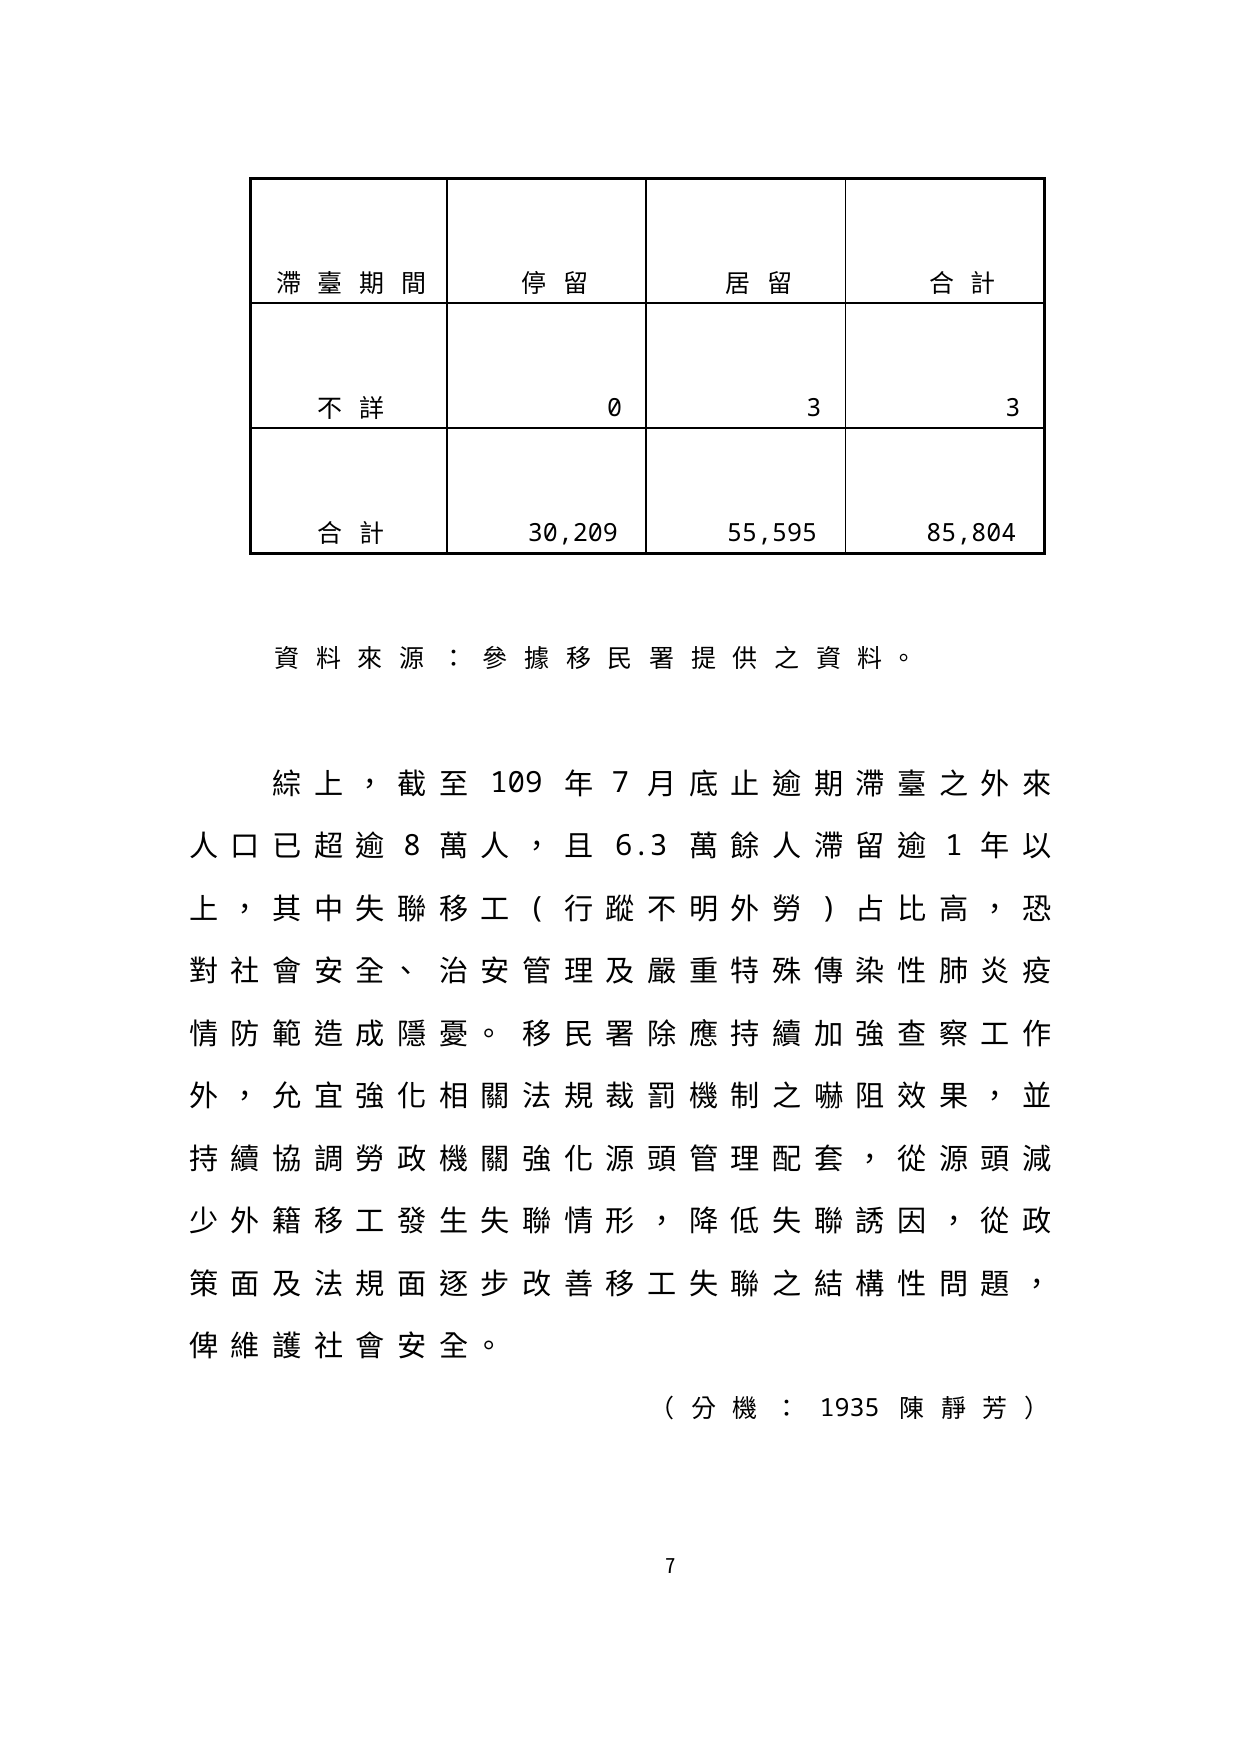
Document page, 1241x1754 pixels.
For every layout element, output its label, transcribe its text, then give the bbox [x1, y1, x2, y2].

table_header 滯臺期間 [252, 180, 446, 302]
table_cell 合計 [252, 429, 446, 552]
table_cell 30,209 [448, 429, 645, 552]
table_header 合計 [846, 180, 1043, 302]
table_header 居留 [647, 180, 845, 302]
table_cell 不詳 [252, 304, 446, 427]
text （分機：1935陳靜芳） [183, 1365, 1058, 1427]
table_cell 3 [647, 304, 845, 427]
table_cell 0 [448, 304, 645, 427]
text 綜上，截至109年7月底止逾期滯臺之外來人口已超逾8萬人，且6.3萬餘人滯留逾1年以上，其中失聯移工(行蹤不明外勞)占比高，恐對社會安全、治安管理及嚴重特殊傳染性肺炎疫情防範造成隱憂。移民署除應持續加強查察工作外，允宜強化相關法規裁罰機制之嚇阻效果，並持續協調勞政機關強化源頭管理配套，從源頭減少外籍移工發生失聯情形，降低失聯誘因，從政策面及法規面逐步改善移工失聯之結構性問題，俾維護社會安全。 [183, 740, 1058, 1365]
table_header 停留 [448, 180, 645, 302]
table_cell 3 [846, 304, 1043, 427]
table_cell 55,595 [647, 429, 845, 552]
text 資料來源：參據移民署提供之資料。 [242, 615, 1058, 677]
table_cell 85,804 [846, 429, 1043, 552]
